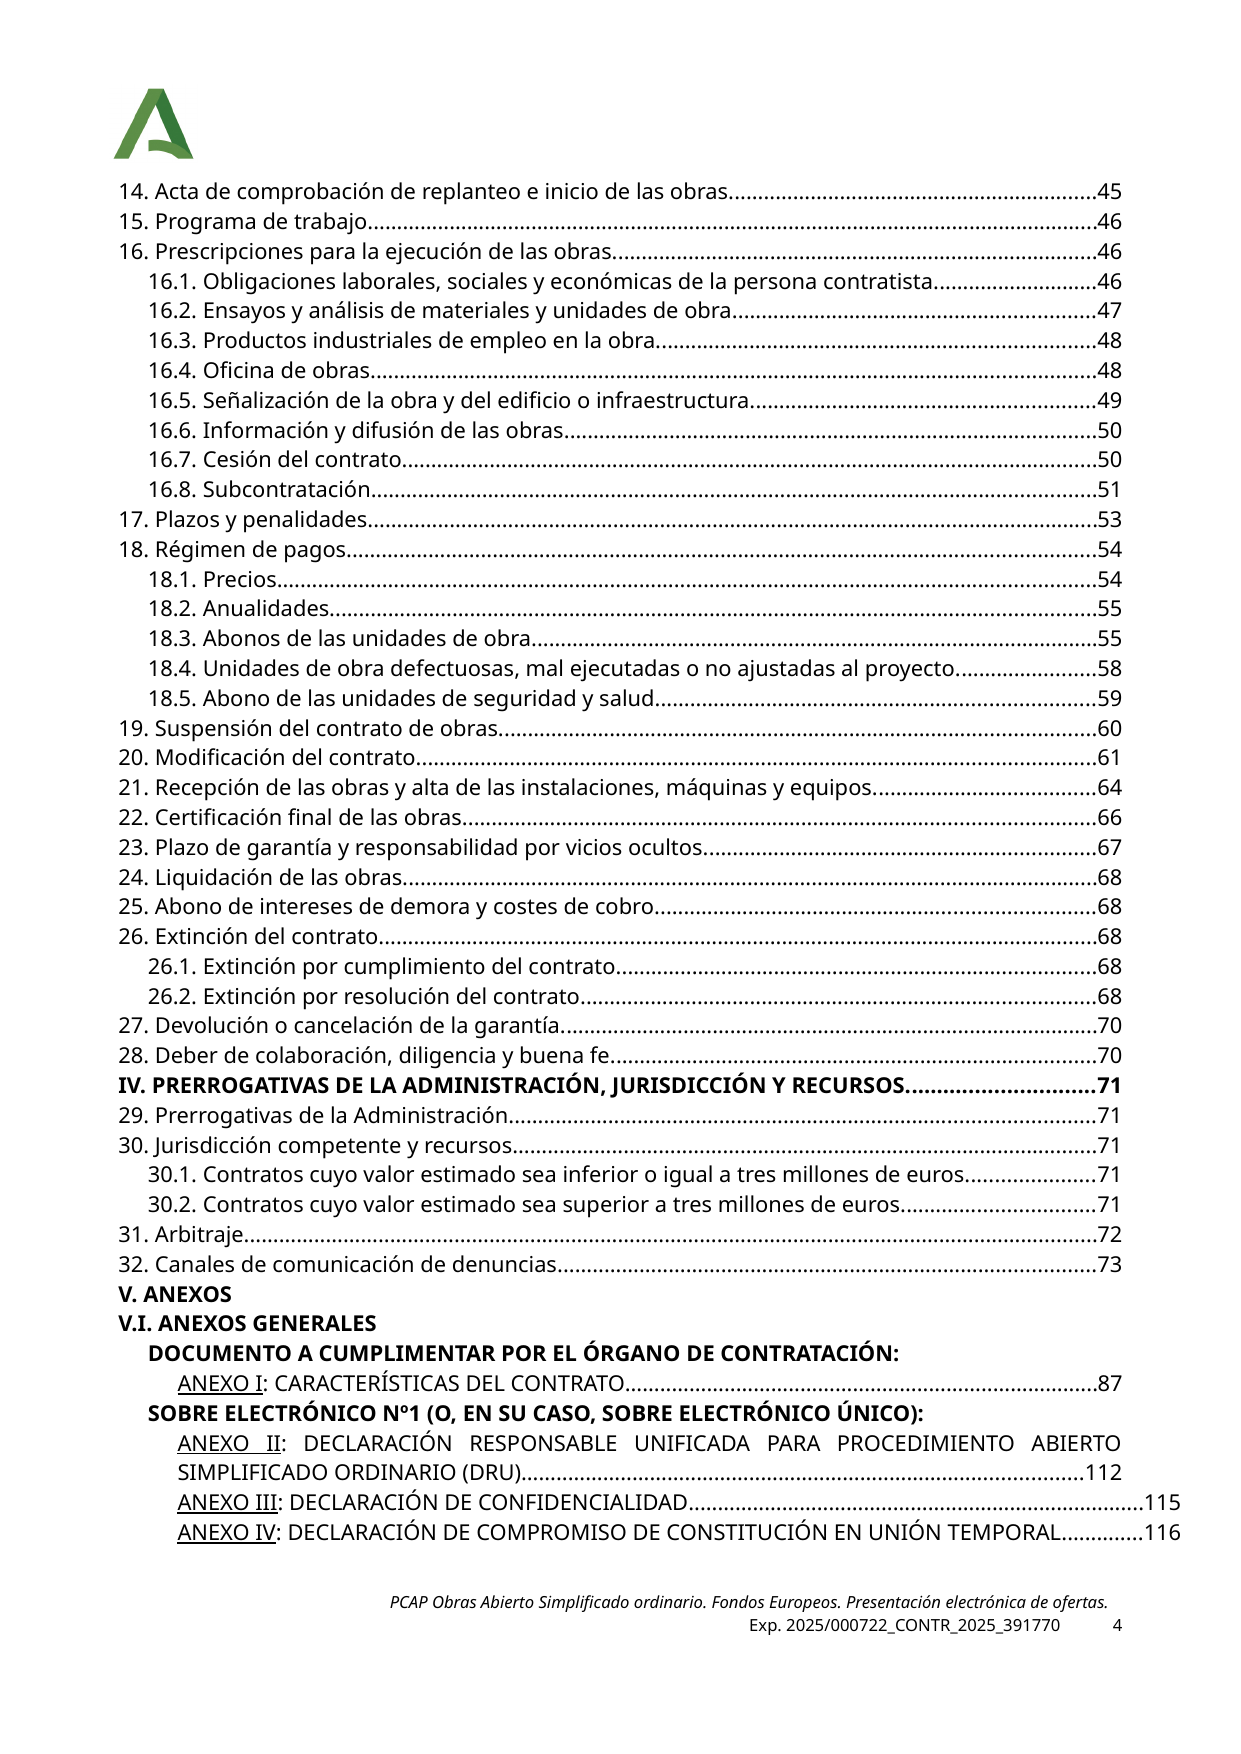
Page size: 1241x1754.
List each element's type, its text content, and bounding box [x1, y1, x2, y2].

text 22. Certificación final de las obras. 66 [118, 802, 1122, 832]
text 27. Devolución o cancelación de la garantía. 70 [118, 1011, 1122, 1040]
text 20. Modificación del contrato. 61 [118, 742, 1122, 772]
text V.I. ANEXOS GENERALES [118, 1308, 1122, 1338]
text 23. Plazo de garantía y responsabilidad por vicios ocultos. 67 [118, 832, 1122, 862]
text IV. PRERROGATIVAS DE LA ADMINISTRACIÓN, JURISDICCIÓN Y RECURSOS. 71 [118, 1070, 1122, 1100]
text 15. Programa de trabajo. 46 [118, 206, 1122, 236]
text 30. Jurisdicción competente y recursos 71 [118, 1130, 1122, 1159]
text SOBRE ELECTRÓNICO Nº1 (O, EN SU CASO, SOBRE ELECTRÓNICO ÚNICO): [148, 1398, 1122, 1428]
text ANEXO II: DECLARACIÓN RESPONSABLE UNIFICADA PARA PROCEDIMIENTO ABIERTO SIMPLIFICADO ORDINARIO (DRU) 96 [177, 1428, 1122, 1487]
text 18.5. Abono de las unidades de seguridad y salud. 59 [148, 683, 1122, 713]
text 16.6. Información y difusión de las obras. 50 [148, 415, 1122, 444]
text 18.3. Abonos de las unidades de obra. 55 [148, 623, 1122, 653]
text 31. Arbitraje. 72 [118, 1219, 1122, 1249]
text ANEXO I: CARACTERÍSTICAS DEL CONTRATO 73 [177, 1368, 1122, 1398]
text ANEXO IV: DECLARACIÓN DE COMPROMISO DE CONSTITUCIÓN EN UNIÓN TEMPORAL 100 [177, 1517, 1122, 1547]
text 26. Extinción del contrato. 68 [118, 921, 1122, 951]
text 16. Prescripciones para la ejecución de las obras. 46 [118, 236, 1122, 266]
text 18. Régimen de pagos. 54 [118, 534, 1122, 564]
text V. ANEXOS [118, 1279, 1122, 1308]
text 30.1. Contratos cuyo valor estimado sea inferior o igual a tres millones de euros. 71 [148, 1159, 1122, 1189]
text ANEXO III: DECLARACIÓN DE CONFIDENCIALIDAD 99 [177, 1487, 1122, 1517]
text 18.1. Precios. 54 [148, 564, 1122, 593]
text 16.4. Oficina de obras. 48 [148, 355, 1122, 385]
text 18.2. Anualidades. 55 [148, 593, 1122, 623]
text 16.3. Productos industriales de empleo en la obra. 48 [148, 325, 1122, 355]
text 16.8. Subcontratación. 51 [148, 474, 1122, 504]
text 16.7. Cesión del contrato. 50 [148, 444, 1122, 474]
text 32. Canales de comunicación de denuncias. 73 [118, 1249, 1122, 1279]
text 25. Abono de intereses de demora y costes de cobro. 68 [118, 891, 1122, 921]
text DOCUMENTO A CUMPLIMENTAR POR EL ÓRGANO DE CONTRATACIÓN: [148, 1338, 1122, 1368]
text 19. Suspensión del contrato de obras. 60 [118, 713, 1122, 742]
text 18.4. Unidades de obra defectuosas, mal ejecutadas o no ajustadas al proyecto. 58 [148, 653, 1122, 683]
text 28. Deber de colaboración, diligencia y buena fe. 70 [118, 1040, 1122, 1070]
text 16.5. Señalización de la obra y del edificio o infraestructura. 49 [148, 385, 1122, 415]
text 26.2. Extinción por resolución del contrato. 68 [148, 981, 1122, 1011]
text 21. Recepción de las obras y alta de las instalaciones, máquinas y equipos. 64 [118, 772, 1122, 802]
text 16.2. Ensayos y análisis de materiales y unidades de obra. 47 [148, 296, 1122, 325]
text 24. Liquidación de las obras. 68 [118, 862, 1122, 891]
picture [109, 84, 198, 163]
text 26.1. Extinción por cumplimiento del contrato. 68 [148, 951, 1122, 981]
text 17. Plazos y penalidades. 53 [118, 504, 1122, 534]
text 16.1. Obligaciones laborales, sociales y económicas de la persona contratista. 46 [148, 266, 1122, 296]
text 30.2. Contratos cuyo valor estimado sea superior a tres millones de euros. 71 [148, 1189, 1122, 1219]
text 14. Acta de comprobación de replanteo e inicio de las obras. 45 [118, 176, 1122, 206]
text 29. Prerrogativas de la Administración. 71 [118, 1100, 1122, 1130]
